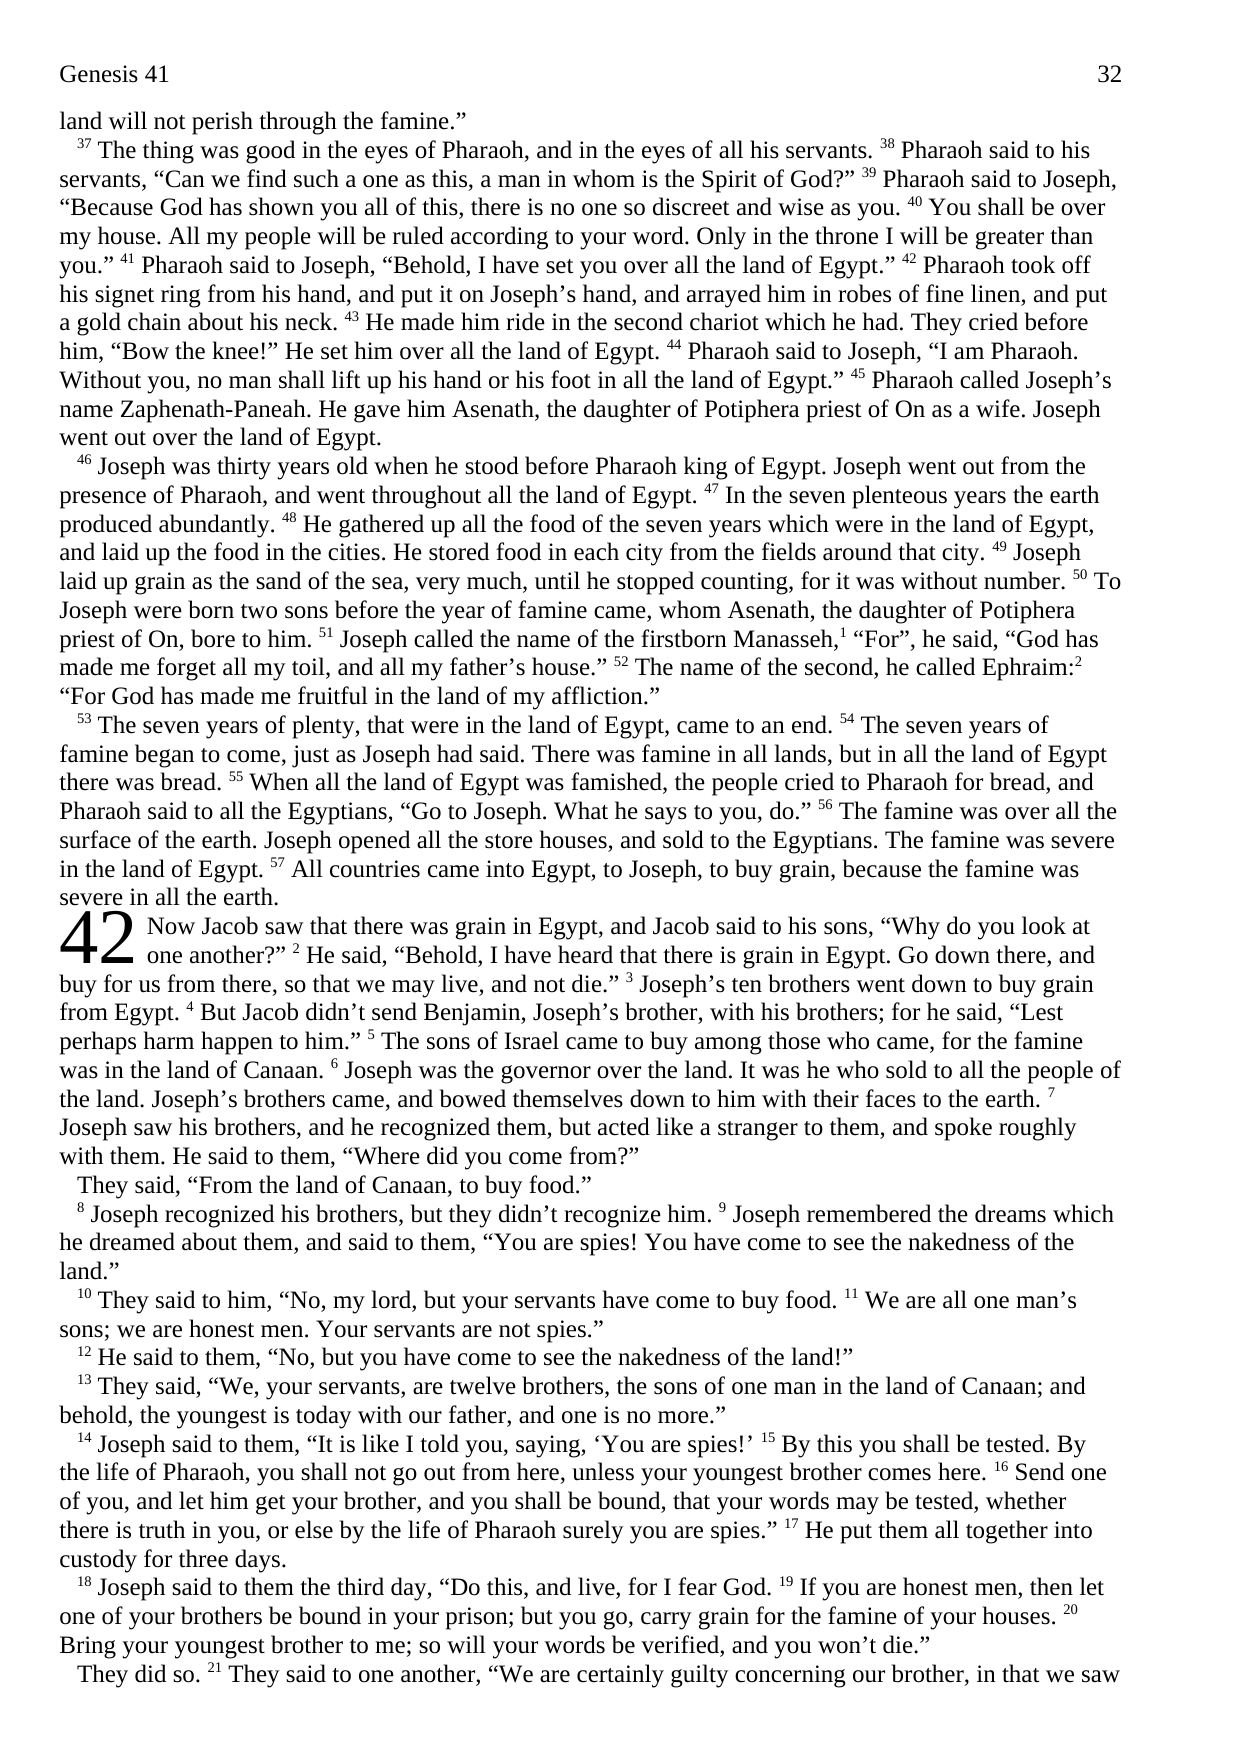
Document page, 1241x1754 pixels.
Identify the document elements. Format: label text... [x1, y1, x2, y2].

text 46 Joseph was thirty years old when he stood before Pharaoh king of Egypt. Joseph went out from the presence of Pharaoh, and went throughout all the land of Egypt. 47 In the seven plenteous years the earth produced abundantly. 48 He gathered up all the food of the seven years which were in the land of Egypt, and laid up the food in the cities. He stored food in each city from the fields around that city. 49 Joseph laid up grain as the sand of the sea, very much, until he stopped counting, for it was without number. 50 To Joseph were born two sons before the year of famine came, whom Asenath, the daughter of Potiphera priest of On, bore to him. 51 Joseph called the name of the firstborn Manasseh,1 “For”, he said, “God has made me forget all my toil, and all my father’s house.” 52 The name of the second, he called Ephraim:2 “For God has made me fruitful in the land of my affliction.” [59, 451, 1122, 710]
text 37 The thing was good in the eyes of Pharaoh, and in the eyes of all his servants. 38 Pharaoh said to his servants, “Can we find such a one as this, a man in whom is the Spirit of God?” 39 Pharaoh said to Joseph, “Because God has shown you all of this, there is no one so discreet and wise as you. 40 You shall be over my house. All my people will be ruled according to your word. Only in the throne I will be greater than you.” 41 Pharaoh said to Joseph, “Behold, I have set you over all the land of Egypt.” 42 Pharaoh took off his signet ring from his hand, and put it on Joseph’s hand, and arrayed him in robes of fine linen, and put a gold chain about his neck. 43 He made him ride in the second chariot which he had. They cried before him, “Bow the knee!” He set him over all the land of Egypt. 44 Pharaoh said to Joseph, “I am Pharaoh. Without you, no man shall lift up his hand or his foot in all the land of Egypt.” 45 Pharaoh called Joseph’s name Zaphenath-Paneah. He gave him Asenath, the daughter of Potiphera priest of On as a wife. Joseph went out over the land of Egypt. [59, 135, 1122, 451]
text 10 They said to him, “No, my lord, but your servants have come to buy food. 11 We are all one man’s sons; we are honest men. Your servants are not spies.” [59, 1285, 1122, 1342]
text 13 They said, “We, your servants, are twelve brothers, the sons of one man in the land of Canaan; and behold, the youngest is today with our father, and one is no more.” [59, 1371, 1122, 1429]
text They said, “From the land of Canaan, to buy food.” [59, 1170, 1122, 1199]
text 42Now Jacob saw that there was grain in Egypt, and Jacob said to his sons, “Why do you look at one another?” 2 He said, “Behold, I have heard that there is grain in Egypt. Go down there, and buy for us from there, so that we may live, and not die.” 3 Joseph’s ten brothers went down to buy grain from Egypt. 4 But Jacob didn’t send Benjamin, Joseph’s brother, with his brothers; for he said, “Lest perhaps harm happen to him.” 5 The sons of Israel came to buy among those who came, for the famine was in the land of Canaan. 6 Joseph was the governor over the land. It was he who sold to all the people of the land. Joseph’s brothers came, and bowed themselves down to him with their faces to the earth. 7 Joseph saw his brothers, and he recognized them, but acted like a stranger to them, and spoke roughly with them. He said to them, “Where did you come from?” [59, 911, 1122, 1170]
text 8 Joseph recognized his brothers, but they didn’t recognize him. 9 Joseph remembered the dreams which he dreamed about them, and said to them, “You are spies! You have come to see the nakedness of the land.” [59, 1199, 1122, 1285]
text 53 The seven years of plenty, that were in the land of Egypt, came to an end. 54 The seven years of famine began to come, just as Joseph had said. There was famine in all lands, but in all the land of Egypt there was bread. 55 When all the land of Egypt was famished, the people cried to Pharaoh for bread, and Pharaoh said to all the Egyptians, “Go to Joseph. What he says to you, do.” 56 The famine was over all the surface of the earth. Joseph opened all the store houses, and sold to the Egyptians. The famine was severe in the land of Egypt. 57 All countries came into Egypt, to Joseph, to buy grain, because the famine was severe in all the earth. [59, 710, 1122, 911]
text 18 Joseph said to them the third day, “Do this, and live, for I fear God. 19 If you are honest men, then let one of your brothers be bound in your prison; but you go, carry grain for the famine of your houses. 20 Bring your youngest brother to me; so will your words be verified, and you won’t die.” [59, 1572, 1122, 1659]
text 14 Joseph said to them, “It is like I told you, saying, ‘You are spies!’ 15 By this you shall be tested. By the life of Pharaoh, you shall not go out from here, unless your youngest brother comes here. 16 Send one of you, and let him get your brother, and you shall be bound, that your words may be tested, whether there is truth in you, or else by the life of Pharaoh surely you are spies.” 17 He put them all together into custody for three days. [59, 1429, 1122, 1572]
text land will not perish through the famine.” [59, 106, 1122, 135]
text They did so. 21 They said to one another, “We are certainly guilty concerning our brother, in that we saw [59, 1659, 1122, 1687]
text 12 He said to them, “No, but you have come to see the nakedness of the land!” [59, 1342, 1122, 1371]
